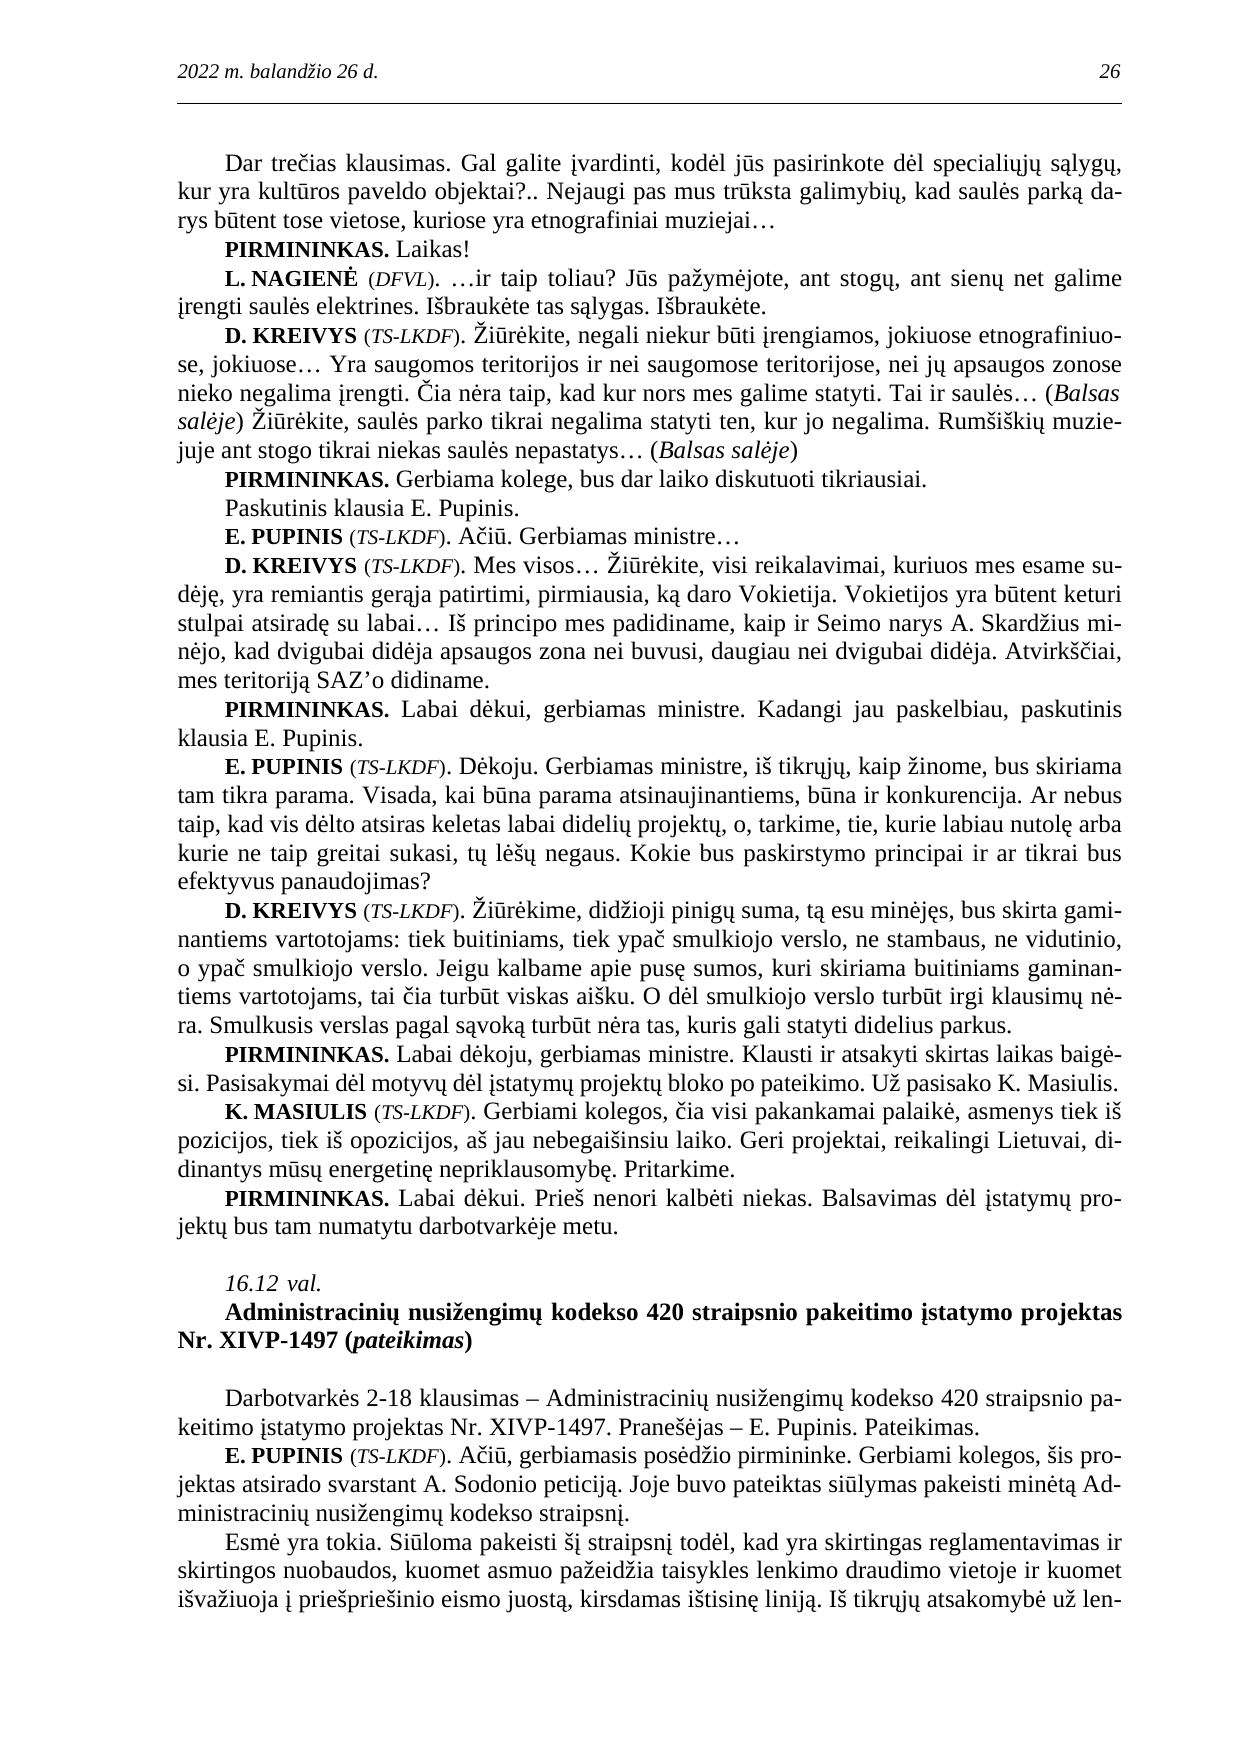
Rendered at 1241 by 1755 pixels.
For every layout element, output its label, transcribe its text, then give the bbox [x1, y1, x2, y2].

text PIRMININKAS. La­bai dė­kui. Prieš ne­no­ri kal­bė­ti nie­kas. Bal­sa­vi­mas dėl įsta­ty­mų pro­jek­tų bus tam nu­ma­ty­tu dar­bo­tvarkėje me­tu. [177, 1183, 1122, 1240]
text K. MASIULIS (TS-LKDF). Ger­bia­mi ko­le­gos, čia vi­si pa­kan­ka­mai pa­lai­kė, as­me­nys tiek iš po­zi­ci­jos, tiek iš opo­zi­ci­jos, aš jau ne­be­gai­šin­siu lai­ko. Ge­ri pro­jek­tai, rei­ka­lin­gi Lie­tu­vai, di­di­nan­tys mū­sų ener­ge­ti­nę ne­pri­klau­so­my­bę. Pri­tar­ki­me. [177, 1096, 1122, 1183]
text E. PUPINIS (TS-LKDF). Ačiū, ger­bia­ma­sis po­sė­džio pir­mi­nin­ke. Ger­bia­mi ko­le­gos, šis pro­jek­tas at­si­ra­do svars­tant A. So­do­nio pe­ti­ci­ją. Jo­je bu­vo pa­teik­tas siū­ly­mas pa­keis­ti mi­nė­tą Ad­mi­nist­ra­ci­nių nu­si­žen­gi­mų ko­dek­so straips­nį. [177, 1440, 1122, 1527]
text Ad­mi­nist­ra­ci­nių nu­si­žen­gi­mų ko­dek­so 420 straips­nio pa­kei­ti­mo įsta­ty­mo pro­jek­tas Nr. XIVP-1497 (pa­tei­ki­mas) [177, 1297, 1122, 1354]
text Dar­bo­tvarkės 2-18 klau­si­mas – Ad­mi­nist­ra­ci­nių nu­si­žen­gi­mų ko­dek­so 420 straips­nio pa­kei­ti­mo įsta­ty­mo pro­jek­tas Nr. XIVP-1497. Pra­ne­šė­jas – E. Pu­pi­nis. Pa­tei­ki­mas. [177, 1383, 1122, 1440]
text L. NAGIENĖ (DFVL). …ir taip to­liau? Jūs pa­žy­mė­jo­te, ant sto­gų, ant sie­nų net ga­li­me įren­g­ti sau­lės elek­tri­nes. Iš­brau­kė­te tas są­ly­gas. Iš­brau­kė­te. [177, 263, 1122, 320]
text Pas­ku­ti­nis klau­sia E. Pu­pi­nis. [177, 493, 1122, 521]
text E. PUPINIS (TS-LKDF). Ačiū. Ger­bia­mas mi­nist­re… [177, 521, 1122, 550]
text D. KREIVYS (TS-LKDF). Žiū­rė­ki­te, ne­ga­li nie­kur bū­ti įren­gi­a­mos, jo­kiuo­se et­no­gra­fi­niuo­se, jo­kiuo­se… Yra sau­go­mos te­ri­to­ri­jos ir nei sau­go­mo­se te­ri­to­ri­jo­se, nei jų ap­sau­gos zo­no­se nie­ko ne­ga­li­ma įren­g­ti. Čia nė­ra taip, kad ­kur nors mes ga­li­me sta­ty­ti. Tai ir sau­lės… (Bal­sas sa­lė­je) Žiū­rė­ki­te, sau­lės par­ko tik­rai ne­ga­li­ma sta­ty­ti ten, kur jo ne­ga­li­ma. Rum­šiš­kių mu­zie­ju­je ant sto­go tik­rai nie­kas sau­lės ne­pa­sta­tys… (Bal­sas sa­lė­je) [177, 320, 1122, 464]
text E. PUPINIS (TS-LKDF). Dė­ko­ju. Ger­bia­mas mi­nist­re, iš tik­rų­jų, kaip ži­no­me, bus ski­ria­ma tam tik­ra pa­ra­ma. Vi­sa­da, kai bū­na pa­ra­ma at­si­nau­ji­nan­tiems, bū­na ir kon­ku­ren­ci­ja. Ar ne­bus taip, kad vis dėl­to at­si­ras ke­le­tas la­bai di­de­lių pro­jek­tų, o, tar­ki­me, tie, ku­rie la­biau nu­to­lę ar­ba ku­rie ne taip grei­tai su­ka­si, tų lė­šų ne­gaus. Ko­kie bus pa­skirs­ty­mo prin­ci­pai ir ar tik­rai bus efek­ty­vus pa­nau­do­ji­mas? [177, 751, 1122, 895]
text PIRMININKAS. La­bai dė­kui, ger­bia­mas mi­nist­re. Ka­dan­gi jau pa­skel­biau, pas­ku­ti­nis klau­­sia E. Pu­pi­nis. [177, 694, 1122, 751]
text 16.12 val. [224, 1269, 1122, 1297]
text PIRMININKAS. Ger­bia­ma ko­le­ge, bus dar lai­ko dis­ku­tuo­ti tik­riau­siai. [177, 464, 1122, 493]
text D. KREIVYS (TS-LKDF). Žiū­rė­ki­me, di­džio­ji pi­ni­gų su­ma, tą esu mi­nė­jęs, bus skir­ta ga­mi­nan­tiems var­to­to­jams: tiek bui­ti­niams, tiek ypač smul­kio­jo ver­slo, ne stam­baus, ne vi­du­ti­nio, o ypač smul­kio­jo ver­slo. Jei­gu kal­ba­me apie pu­sę su­mos, ku­ri ski­ria­ma bui­ti­niams ga­mi­nan­tiems var­to­to­jams, tai čia tur­būt vis­kas aiš­ku. O dėl smul­kio­jo ver­slo tur­būt ir­gi klau­si­mų nė­ra. Smul­ku­sis ver­slas pa­gal są­vo­ką tur­būt nė­ra tas, ku­ris ga­li sta­ty­ti di­de­lius par­kus. [177, 895, 1122, 1039]
text PIRMININKAS. Lai­kas! [177, 234, 1122, 263]
text Es­mė yra to­kia. Siū­lo­ma pa­keis­ti šį straips­nį to­dėl, kad yra skir­tin­gas reg­la­men­ta­vi­mas ir skir­tin­gos nuo­bau­dos, kuo­met as­muo pa­žei­džia tai­syk­les len­ki­mo drau­di­mo vie­to­je ir kuo­met iš­va­žiuo­ja į prieš­prie­ši­nio eis­mo juos­tą, kirs­da­mas iš­ti­si­nę li­ni­ją. Iš tik­rų­jų at­sa­ko­my­bė už len­ [177, 1527, 1122, 1613]
text Dar tre­čias klau­si­mas. Gal ga­li­te įvar­din­ti, ko­dėl jūs pa­si­rin­ko­te dėl spe­cia­lių­jų są­ly­gų, kur yra kul­tū­ros pa­vel­do ob­jek­tai?.. Ne­jau­gi pas mus trūks­ta ga­li­my­bių, kad sau­lės par­ką da­rys bū­tent to­se vie­to­se, ku­rio­se yra et­no­gra­fi­niai mu­zie­jai… [177, 148, 1122, 234]
text PIRMININKAS. La­bai dė­ko­ju, ger­bia­mas mi­nist­re. Klaus­ti ir at­sa­ky­ti skir­tas lai­kas bai­gė­si. Pa­si­sa­ky­mai dėl mo­ty­vų dėl įsta­ty­mų pro­jek­tų blo­ko po pa­tei­ki­mo. Už pa­si­sa­ko K. Ma­siu­lis. [177, 1039, 1122, 1096]
text D. KREIVYS (TS-LKDF). Mes vi­sos… Žiū­rė­ki­te, vi­si rei­ka­la­vi­mai, ku­riuos mes esa­me su­dė­ję, yra re­mian­tis ge­rąja pa­tir­ti­mi, pir­miau­sia, ką da­ro Vo­kie­ti­ja. Vo­kie­ti­jos yra bū­tent ke­tu­ri stul­pai at­si­ra­dę su la­bai… Iš prin­ci­po mes pa­di­di­na­me, kaip ir Sei­mo na­rys A. Skar­džius mi­nė­jo, kad dvi­gu­bai di­dė­ja ap­sau­gos zo­na nei bu­vu­si, dau­giau nei dvi­gu­bai di­dė­ja. At­virkš­čiai, mes te­ri­to­ri­ją SAZ’o di­di­na­me. [177, 550, 1122, 694]
